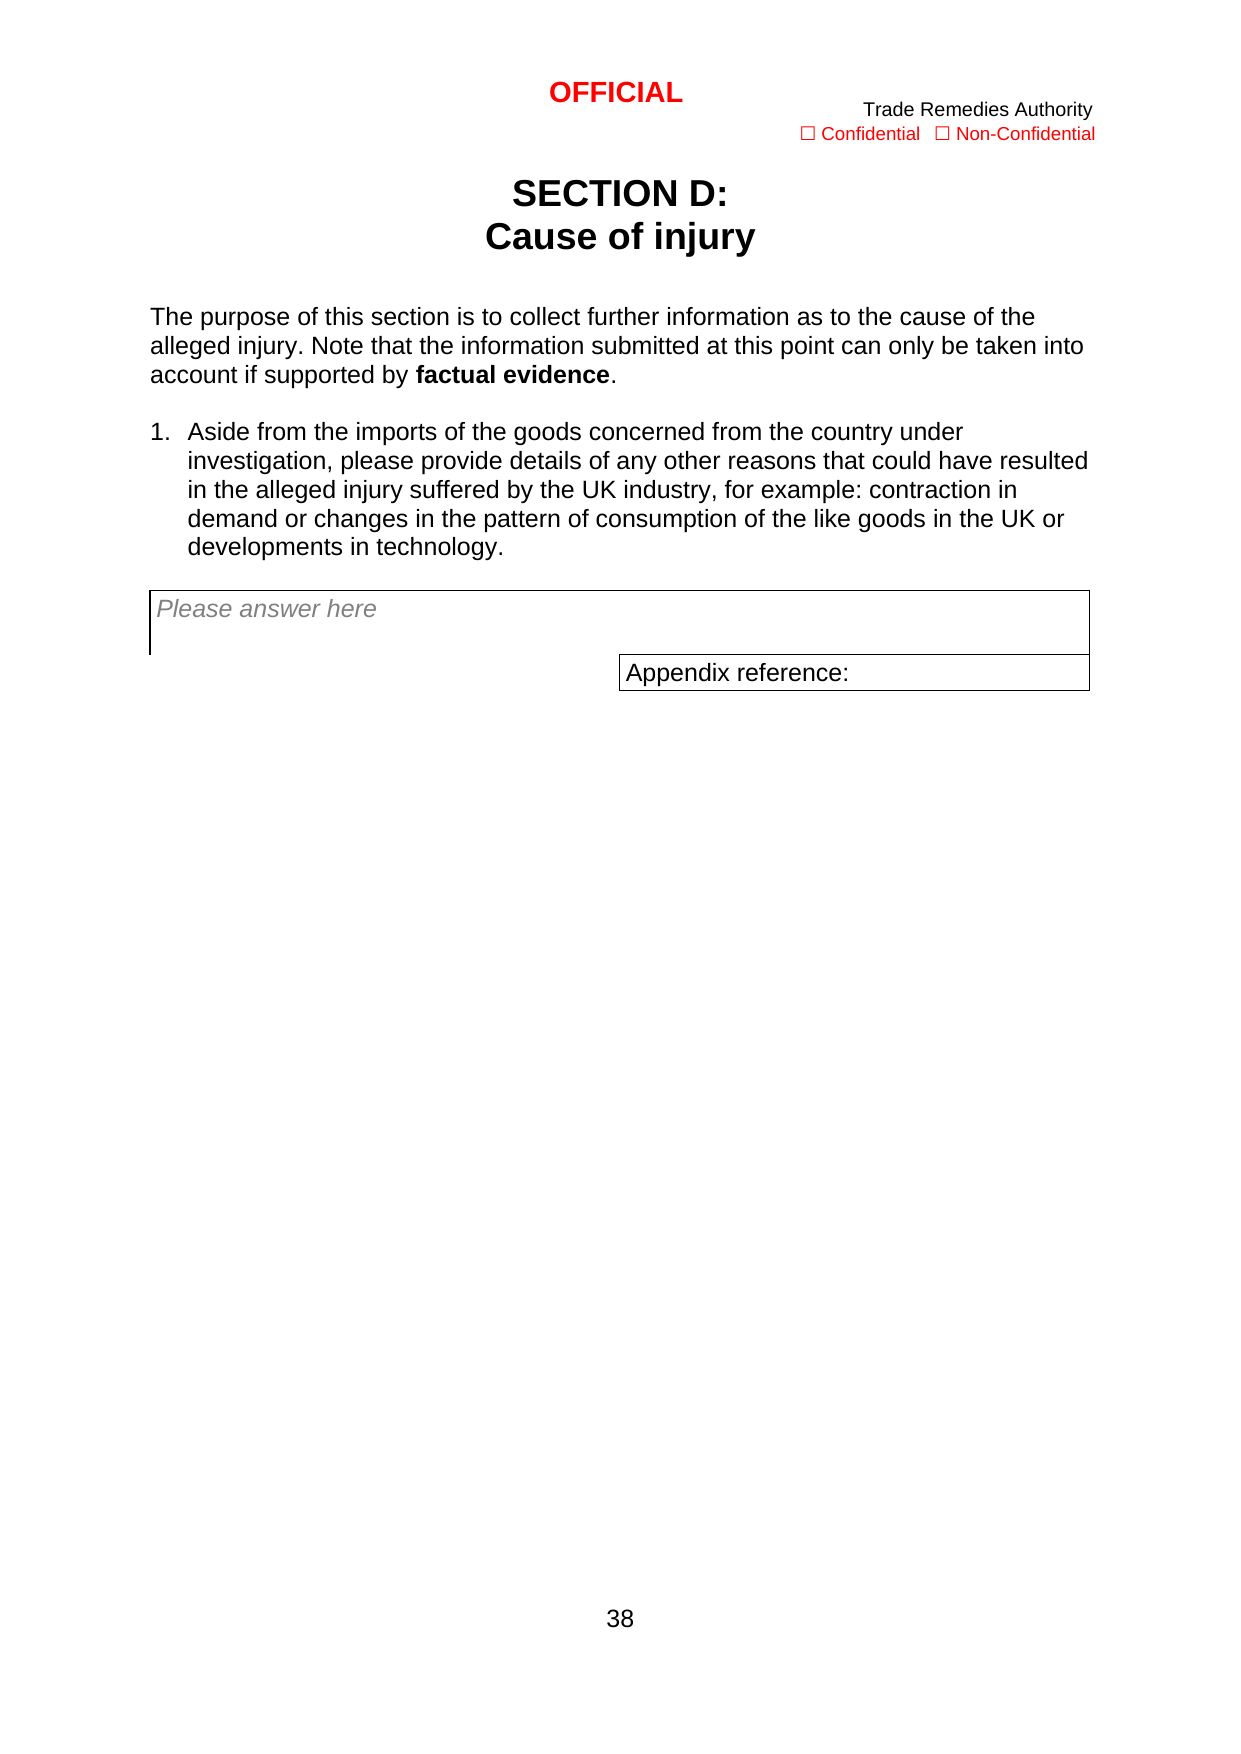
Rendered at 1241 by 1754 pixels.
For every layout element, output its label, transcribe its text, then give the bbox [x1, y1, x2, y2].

list Aside from the imports of the goods concerned from the country under investigation, please provide details of any other reasons that could have resulted in the alleged injury suffered by the UK industry, for example: contraction in demand or changes in the pattern of consumption of the like goods in the UK or developments in technology. [150, 417, 1090, 561]
text The purpose of this section is to collect further information as to the cause of the alleged injury. Note that the information submitted at this point can only be taken into account if supported by factual evidence. [150, 302, 1090, 389]
table_cell [150, 655, 619, 690]
table_header Please answer here [151, 591, 1089, 654]
table_cell Appendix reference: [620, 655, 1089, 690]
subtitle SECTION D: Cause of injury [150, 171, 1090, 257]
